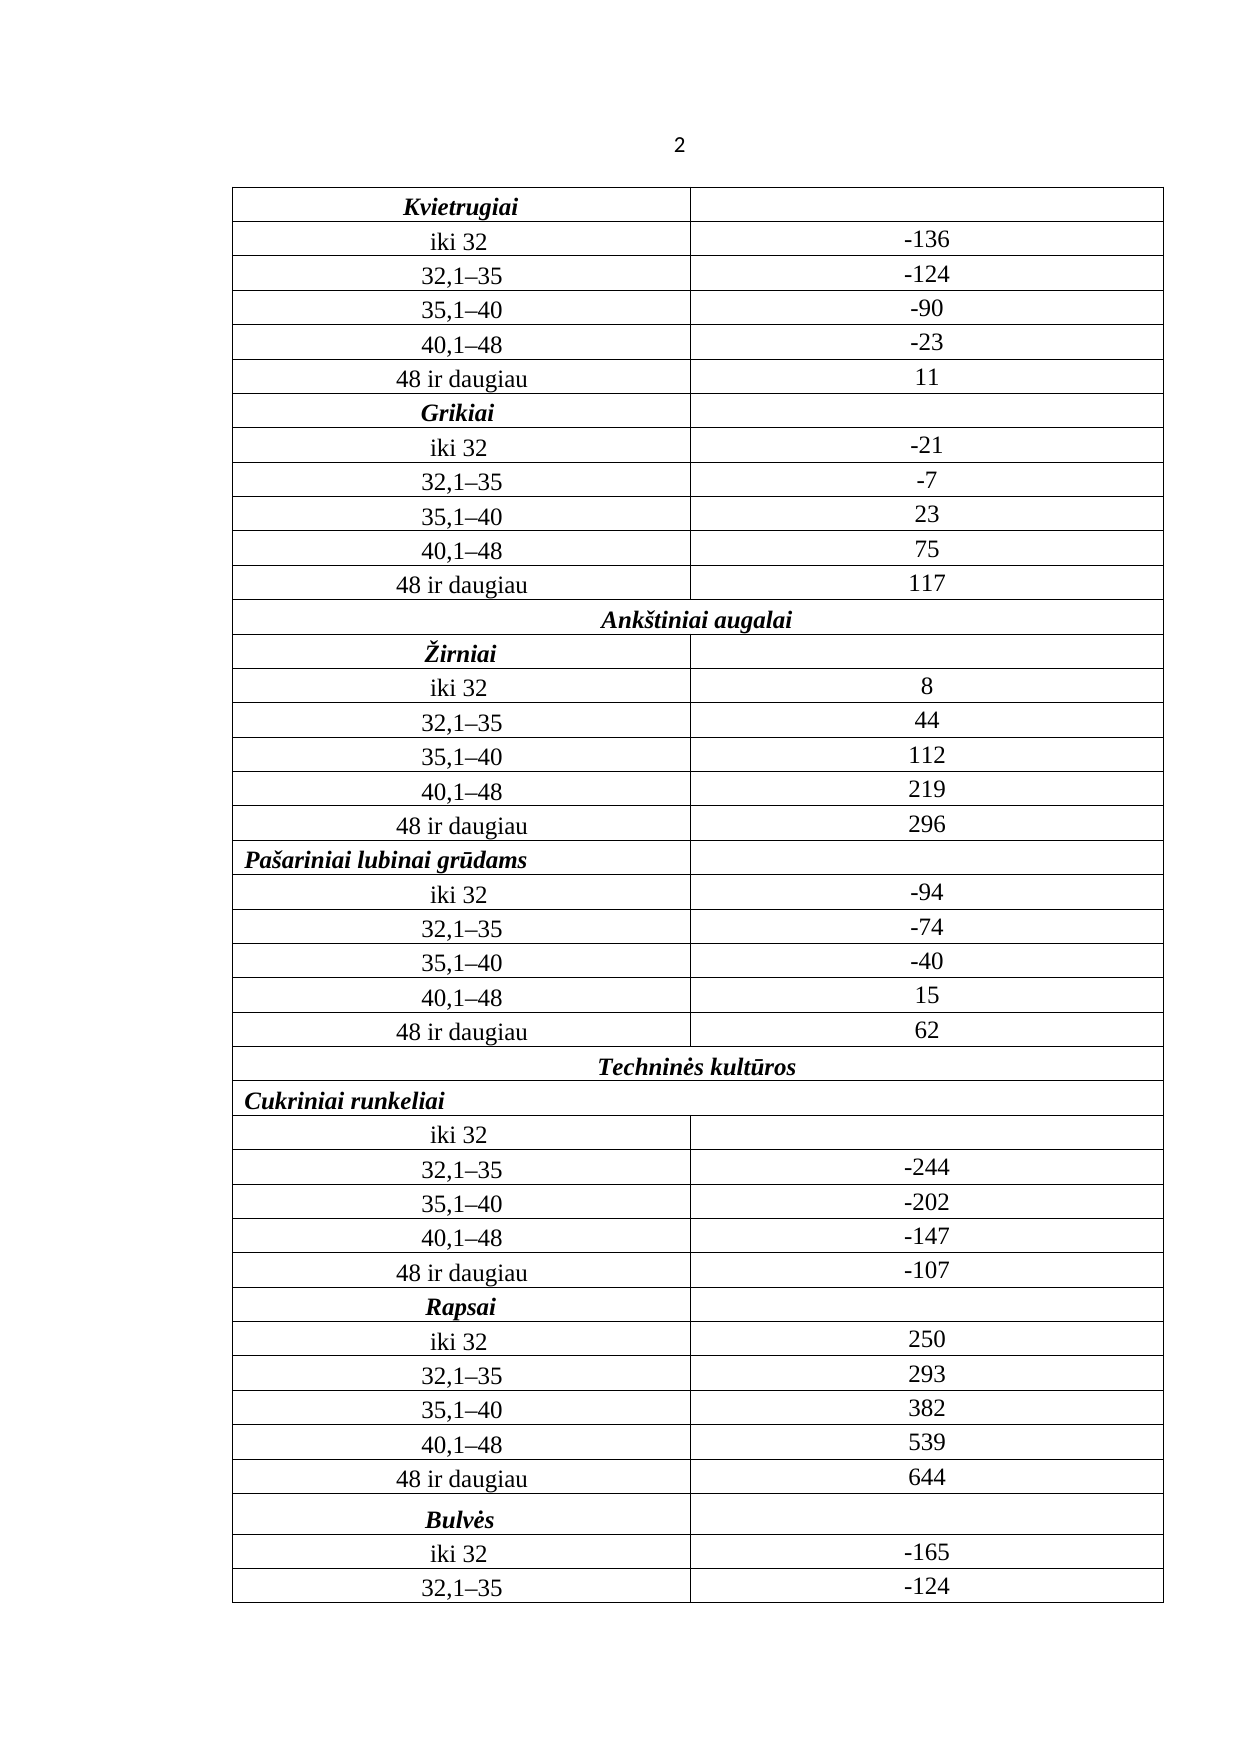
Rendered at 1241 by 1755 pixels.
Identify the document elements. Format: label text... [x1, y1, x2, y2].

table_cell 75 [691, 531, 1163, 565]
table_cell [691, 1116, 1163, 1149]
table_cell -40 [691, 944, 1163, 977]
table_cell 15 [691, 978, 1163, 1012]
table_cell 35,1–40 [233, 738, 690, 771]
table_cell [691, 188, 1163, 221]
table_cell 250 [691, 1322, 1163, 1355]
table_cell -202 [691, 1185, 1163, 1218]
table_cell Grikiai [233, 394, 690, 427]
table_cell -94 [691, 875, 1163, 908]
table_cell -90 [691, 291, 1163, 324]
table_cell Ankštiniai augalai [233, 600, 1163, 633]
table_cell -136 [691, 222, 1163, 255]
table_cell 48 ir daugiau [233, 360, 690, 393]
table_cell -23 [691, 325, 1163, 358]
table_cell 539 [691, 1425, 1163, 1458]
table_cell 32,1–35 [233, 463, 690, 496]
table_cell 219 [691, 772, 1163, 805]
table_cell iki 32 [233, 1322, 690, 1355]
table_cell Bulvės [233, 1494, 690, 1533]
table_cell -107 [691, 1253, 1163, 1287]
table_cell -244 [691, 1150, 1163, 1183]
table_cell -21 [691, 428, 1163, 462]
table_cell iki 32 [233, 428, 690, 462]
table_cell -124 [691, 1569, 1163, 1602]
table_cell -165 [691, 1535, 1163, 1568]
table_cell 48 ir daugiau [233, 1253, 690, 1287]
table_cell [691, 841, 1163, 874]
table_cell iki 32 [233, 222, 690, 255]
table_cell [691, 1494, 1163, 1533]
table_cell Žirniai [233, 635, 690, 668]
table_cell 48 ir daugiau [233, 566, 690, 599]
table_cell 117 [691, 566, 1163, 599]
table_cell [691, 394, 1163, 427]
table_cell 35,1–40 [233, 1391, 690, 1424]
table_cell iki 32 [233, 1535, 690, 1568]
table_cell iki 32 [233, 669, 690, 702]
table_cell 296 [691, 806, 1163, 840]
table_cell iki 32 [233, 1116, 690, 1149]
table_cell 35,1–40 [233, 1185, 690, 1218]
table_cell Kvietrugiai [233, 188, 690, 221]
table_cell [691, 1288, 1163, 1321]
table_cell 40,1–48 [233, 772, 690, 805]
table_cell 23 [691, 497, 1163, 530]
table_cell 40,1–48 [233, 531, 690, 565]
table_cell Techninės kultūros [233, 1047, 1163, 1080]
table_cell Pašariniai lubinai grūdams [233, 841, 690, 874]
table_cell 32,1–35 [233, 1569, 690, 1602]
table_cell 40,1–48 [233, 325, 690, 358]
table_cell -124 [691, 256, 1163, 290]
table_cell 35,1–40 [233, 291, 690, 324]
table_cell Rapsai [233, 1288, 690, 1321]
table_cell 32,1–35 [233, 910, 690, 943]
table_cell 11 [691, 360, 1163, 393]
table_cell 8 [691, 669, 1163, 702]
table_cell 40,1–48 [233, 1219, 690, 1252]
table_cell 48 ir daugiau [233, 1013, 690, 1046]
table_cell Cukriniai runkeliai [233, 1081, 1163, 1115]
table_cell 32,1–35 [233, 256, 690, 290]
table_cell 35,1–40 [233, 944, 690, 977]
table_cell 32,1–35 [233, 1356, 690, 1390]
table_cell -74 [691, 910, 1163, 943]
table_cell -7 [691, 463, 1163, 496]
table_cell -147 [691, 1219, 1163, 1252]
table_cell iki 32 [233, 875, 690, 908]
table_cell 44 [691, 703, 1163, 737]
table_cell 35,1–40 [233, 497, 690, 530]
table_cell 293 [691, 1356, 1163, 1390]
table_cell 112 [691, 738, 1163, 771]
table_cell 644 [691, 1460, 1163, 1493]
table_cell [691, 635, 1163, 668]
table_cell 32,1–35 [233, 1150, 690, 1183]
table_cell 40,1–48 [233, 978, 690, 1012]
table_cell 48 ir daugiau [233, 1460, 690, 1493]
table_cell 40,1–48 [233, 1425, 690, 1458]
table_cell 382 [691, 1391, 1163, 1424]
table_cell 62 [691, 1013, 1163, 1046]
table_cell 48 ir daugiau [233, 806, 690, 840]
table_cell 32,1–35 [233, 703, 690, 737]
